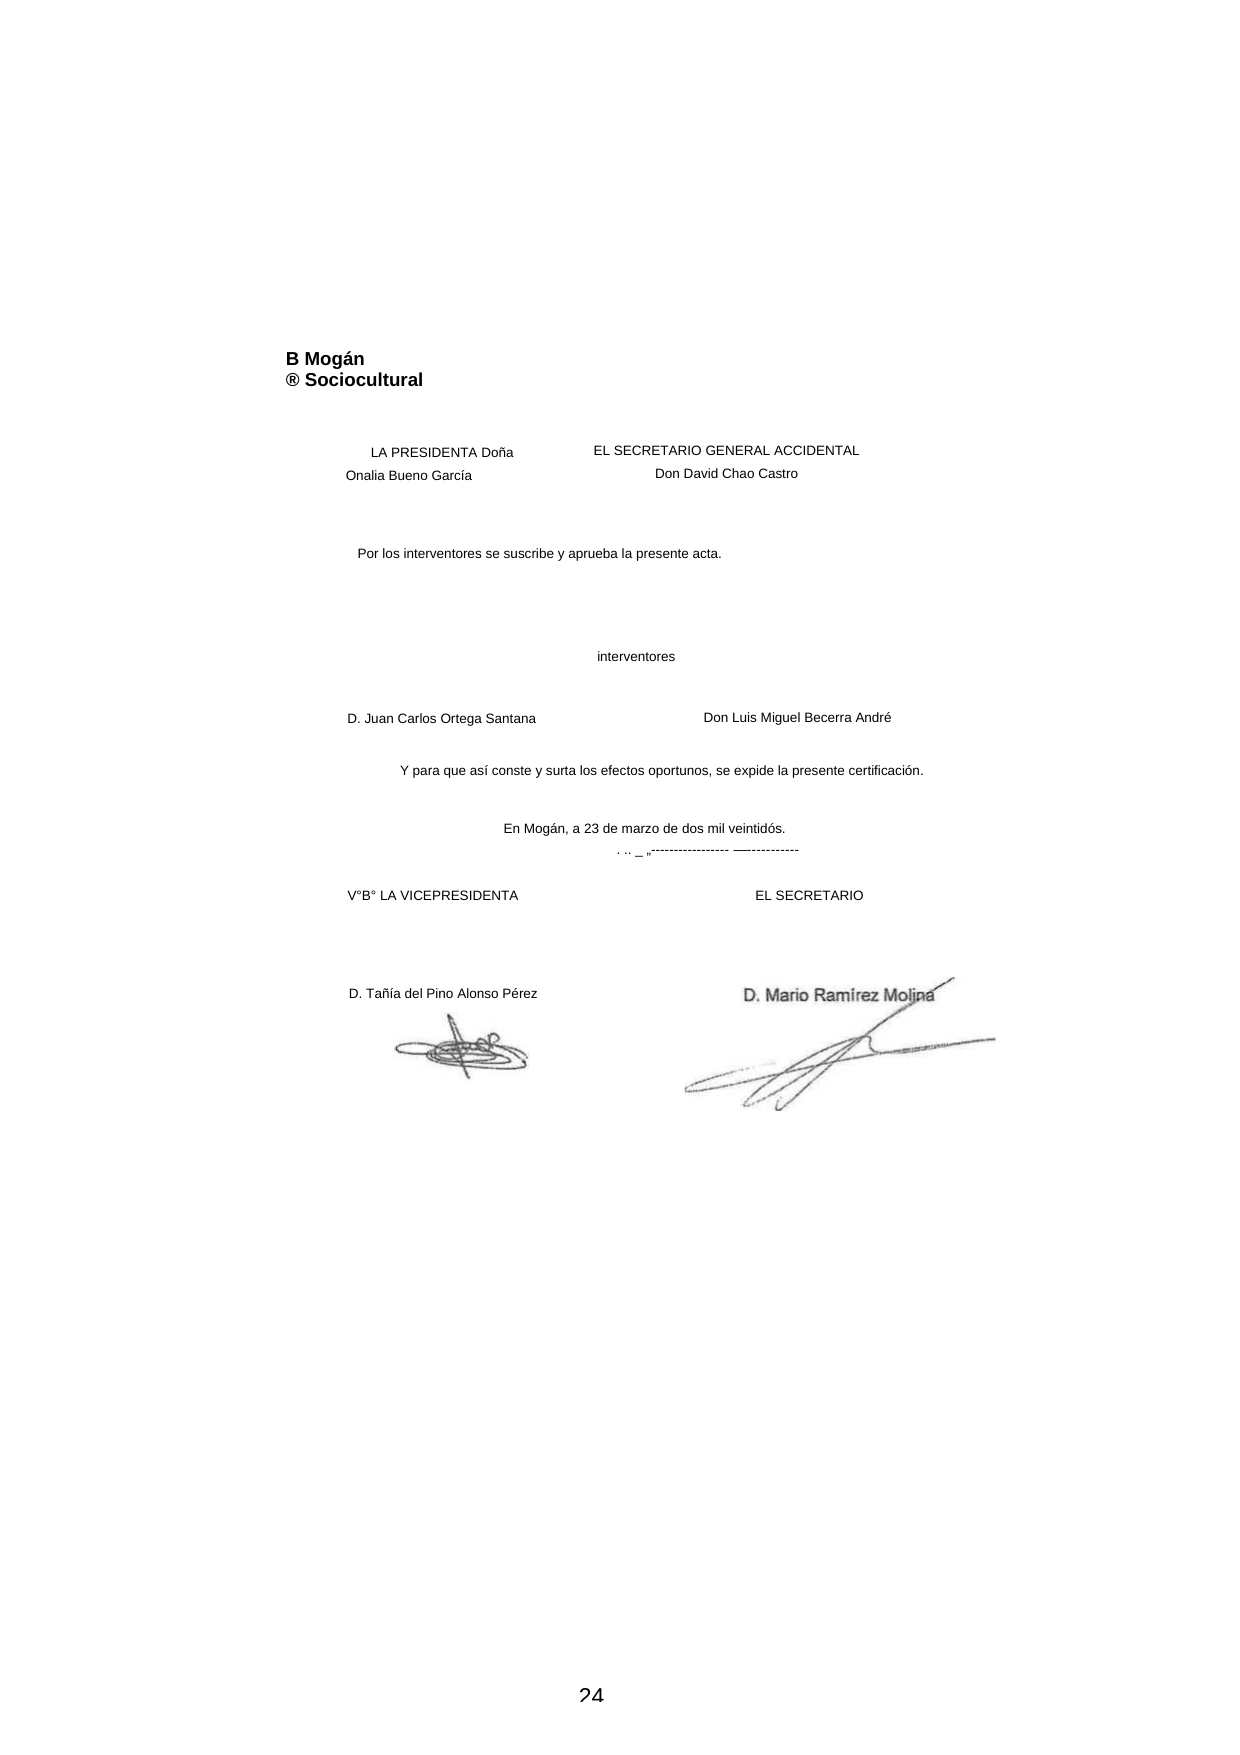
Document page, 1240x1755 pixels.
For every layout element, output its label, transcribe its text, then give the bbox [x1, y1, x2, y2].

text EL SECRETARIO GENERAL ACCIDENTAL Don David Chao Castro [357, 443, 930, 481]
text Y para que así conste y surta los efectos oportunos, se expide la presente certificación. [346, 762, 943, 778]
text interventores [597, 648, 963, 664]
text Por los interventores se suscribe y aprueba la presente acta. [357, 545, 963, 561]
text V°B° LA VICEPRESIDENTA [347, 888, 570, 903]
text En Mogán, a 23 de marzo de dos mil veintidós. [346, 821, 943, 836]
text . .. _ „ — [616, 842, 943, 857]
text Don Luis Miguel Becerra André [703, 710, 908, 725]
text EL SECRETARIO GENERAL ACCIDENTAL Don David Chao Castro [346, 483, 522, 497]
text D. Juan Carlos Ortega Santana [347, 711, 552, 726]
text EL SECRETARIO [755, 888, 898, 903]
text LA PRESIDENTA Doña Onalia Bueno García [346, 445, 522, 483]
text D. Tañía del Pino Alonso Pérez [349, 986, 593, 1002]
